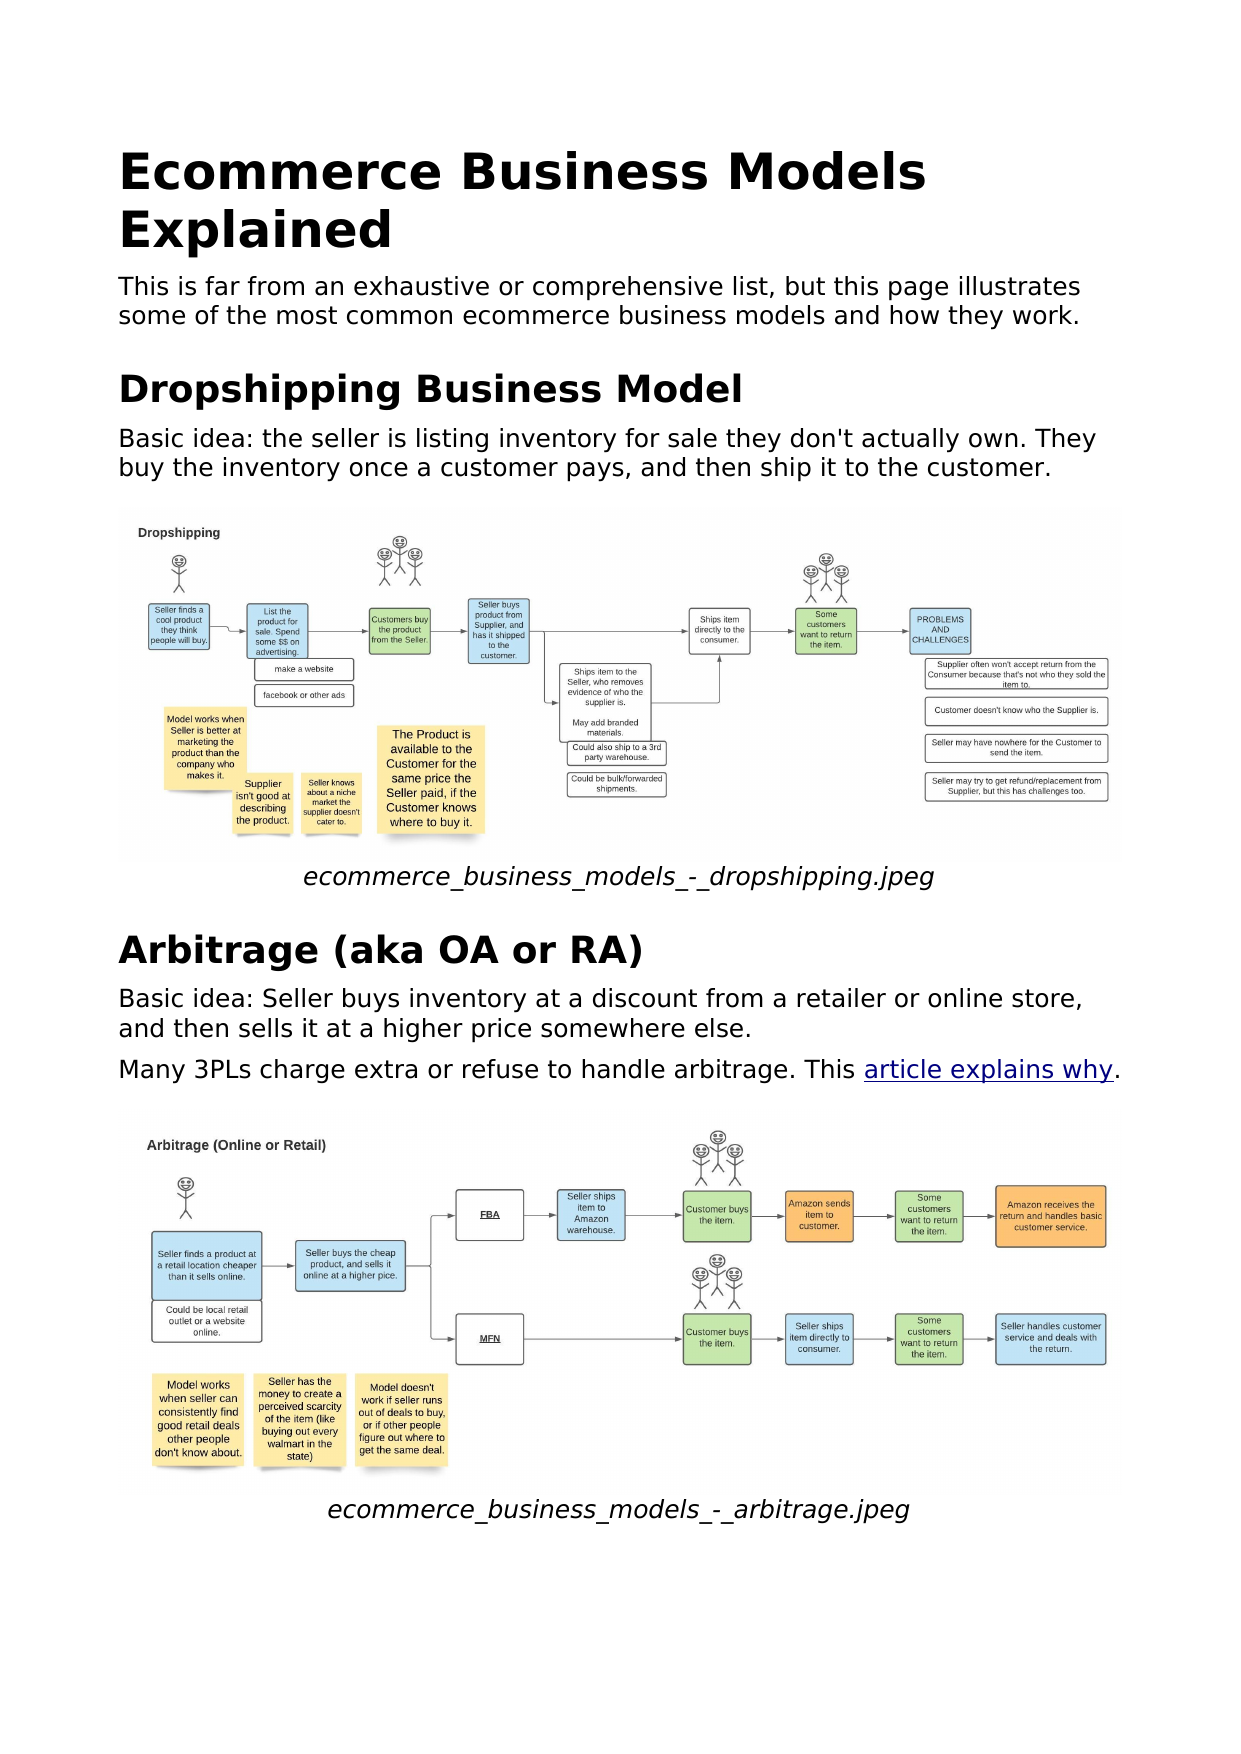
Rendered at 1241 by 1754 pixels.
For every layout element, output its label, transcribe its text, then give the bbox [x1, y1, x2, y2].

text Basic idea: Seller buys inventory at a discount from a retailer or online store, and then sells it at a higher price somewhere else. [118, 984, 1122, 1043]
subtitle Ecommerce Business Models Explained [118, 143, 1122, 259]
text This is far from an exhaustive or comprehensive list, but this page illustrates some of the most common ecommerce business models and how they work. [118, 272, 1122, 330]
text ecommerce_business_models_-_arbitrage.jpeg [118, 1495, 1122, 1524]
text Basic idea: the seller is listing inventory for sale they don't actually own. They buy the inventory once a customer pays, and then ship it to the customer. [118, 424, 1122, 482]
text ecommerce_business_models_-_dropshipping.jpeg [118, 862, 1122, 891]
subtitle Arbitrage (aka OA or RA) [118, 928, 1122, 972]
subtitle Dropshipping Business Model [118, 368, 1122, 412]
picture [118, 507, 1123, 862]
picture [118, 1109, 1123, 1495]
text Many 3PLs charge extra or refuse to handle arbitrage. This article explains why. [118, 1055, 1122, 1084]
